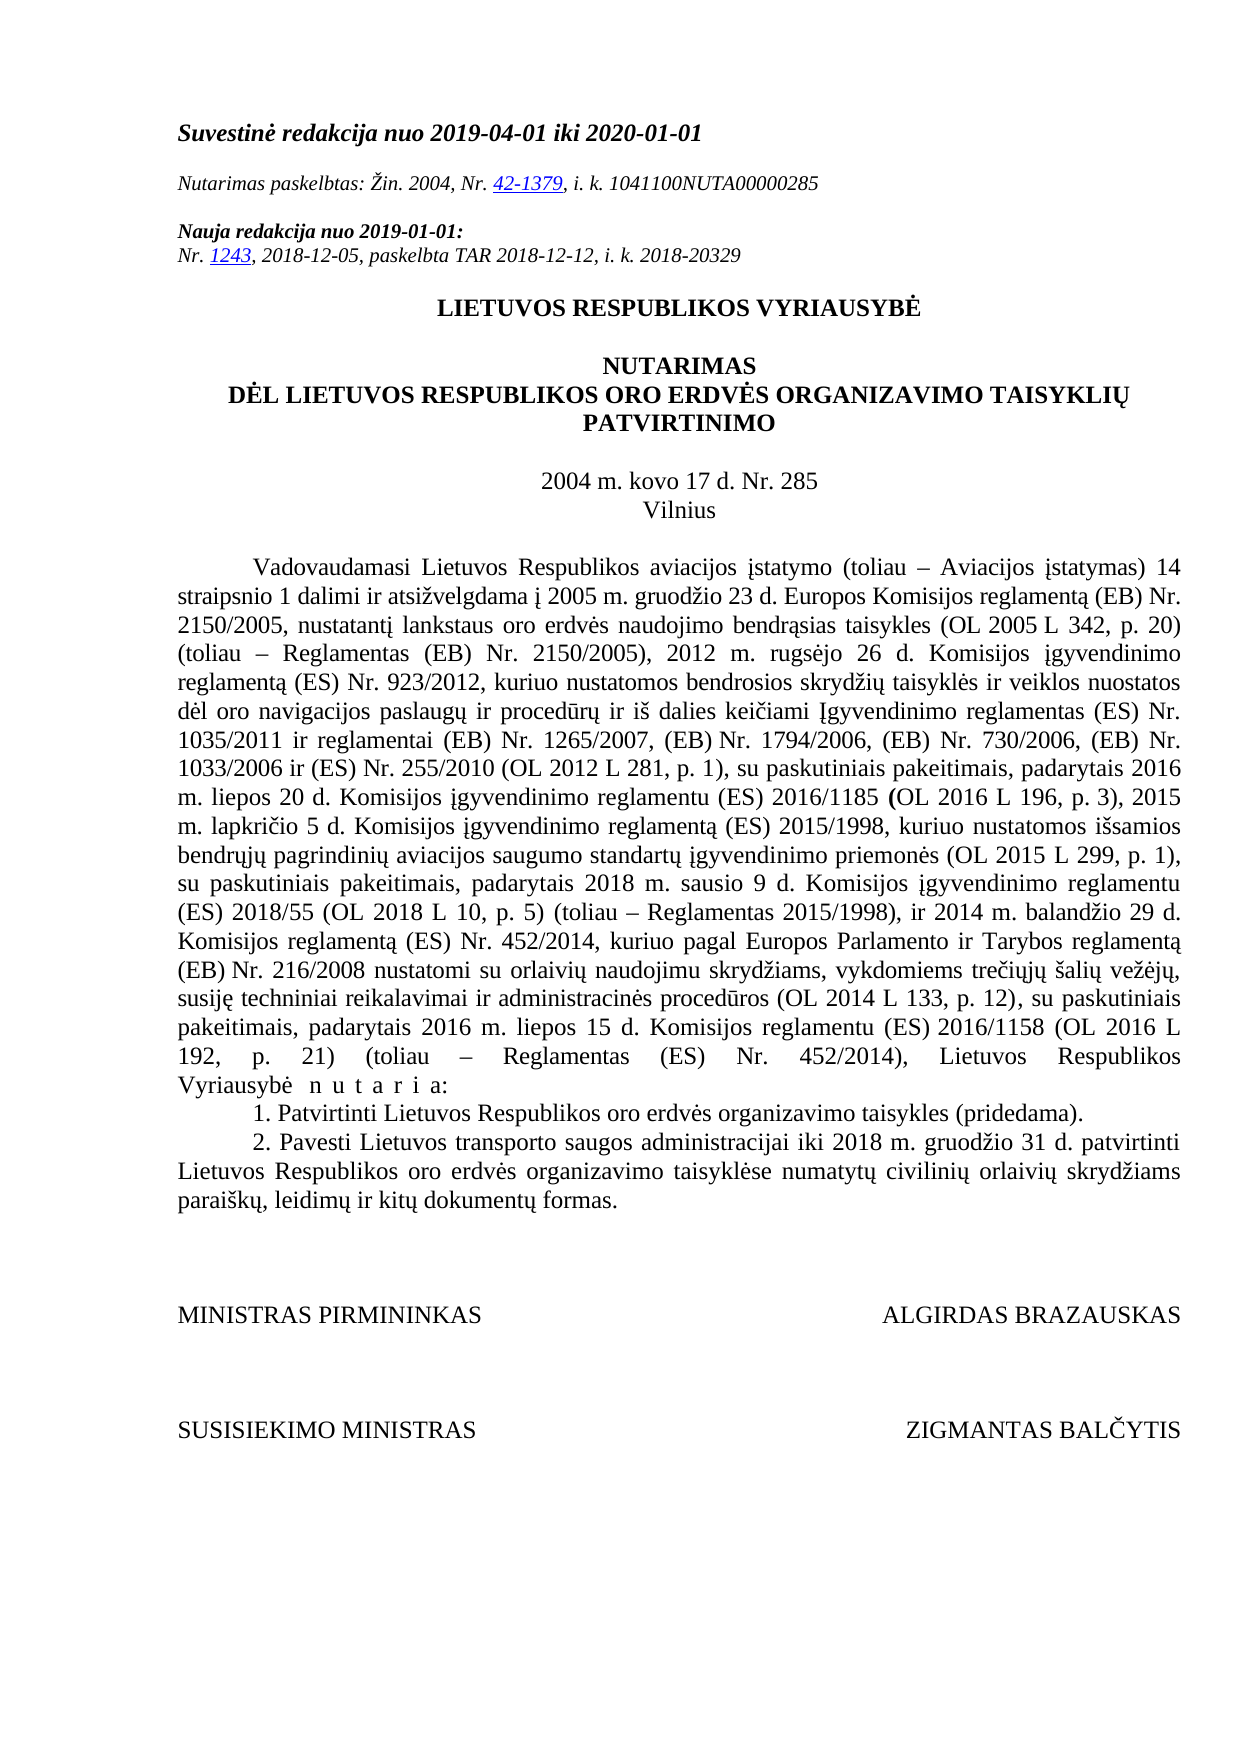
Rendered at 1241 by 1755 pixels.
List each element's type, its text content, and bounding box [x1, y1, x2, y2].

text Nauja redakcija nuo 2019-01-01: [177, 219, 1181, 243]
text Vadovaudamasi Lietuvos Respublikos aviacijos įstatymo (toliau – Aviacijos įstatymas) 14 straipsnio 1 dalimi ir atsižvelgdama į 2005 m. gruodžio 23 d. Europos Komisijos reglamentą (EB) Nr. 2150/2005, nustatantį lankstaus oro erdvės naudojimo bendrąsias taisykles (OL 2005 L 342, p. 20) (toliau – Reglamentas (EB) Nr. 2150/2005), 2012 m. rugsėjo 26 d. Komisijos įgyvendinimo reglamentą (ES) Nr. 923/2012, kuriuo nustatomos bendrosios skrydžių taisyklės ir veiklos nuostatos dėl oro navigacijos paslaugų ir procedūrų ir iš dalies keičiami Įgyvendinimo reglamentas (ES) Nr. 1035/2011 ir reglamentai (EB) Nr. 1265/2007, (EB) Nr. 1794/2006, (EB) Nr. 730/2006, (EB) Nr. 1033/2006 ir (ES) Nr. 255/2010 (OL 2012 L 281, p. 1), su paskutiniais pakeitimais, padarytais 2016 m. liepos 20 d. Komisijos įgyvendinimo reglamentu (ES) 2016/1185 (OL 2016 L 196, p. 3), 2015 m. lapkričio 5 d. Komisijos įgyvendinimo reglamentą (ES) 2015/1998, kuriuo nustatomos išsamios bendrųjų pagrindinių aviacijos saugumo standartų įgyvendinimo priemonės (OL 2015 L 299, p. 1), su paskutiniais pakeitimais, padarytais 2018 m. sausio 9 d. Komisijos įgyvendinimo reglamentu (ES) 2018/55 (OL 2018 L 10, p. 5) (toliau – Reglamentas 2015/1998), ir 2014 m. balandžio 29 d. Komisijos reglamentą (ES) Nr. 452/2014, kuriuo pagal Europos Parlamento ir Tarybos reglamentą (EB) Nr. 216/2008 nustatomi su orlaivių naudojimu skrydžiams, vykdomiems trečiųjų šalių vežėjų, susiję techniniai reikalavimai ir administracinės procedūros (OL 2014 L 133, p. 12), su paskutiniais pakeitimais, padarytais 2016 m. liepos 15 d. Komisijos reglamentu (ES) 2016/1158 (OL 2016 L 192, p. 21) (toliau – Reglamentas (ES) Nr. 452/2014), Lietuvos Respublikos Vyriausybė nutaria: [177, 552, 1181, 1098]
text Susisiekimo ministras Zigmantas Balčytis [177, 1415, 1181, 1443]
text 2. Pavesti Lietuvos transporto saugos administracijai iki 2018 m. gruodžio 31 d. patvirtinti Lietuvos Respublikos oro erdvės organizavimo taisyklėse numatytų civilinių orlaivių skrydžiams paraiškų, leidimų ir kitų dokumentų formas. [177, 1127, 1181, 1213]
text Suvestinė redakcija nuo 2019-04-01 iki 2020-01-01 [177, 118, 1181, 147]
text LIETUVOS RESPUBLIKOS VYRIAUSYBĖ [177, 293, 1181, 322]
text Ministras Pirmininkas Algirdas Brazauskas [177, 1300, 1181, 1328]
text NUTARIMAS [177, 351, 1181, 380]
text 1. Patvirtinti Lietuvos Respublikos oro erdvės organizavimo taisykles (pridedama). [177, 1098, 1181, 1127]
text 2004 m. kovo 17 d. Nr. 285 [177, 466, 1181, 495]
text Nr. 1243, 2018-12-05, paskelbta TAR 2018-12-12, i. k. 2018-20329 [177, 243, 1181, 267]
text Nutarimas paskelbtas: Žin. 2004, Nr. 42-1379, i. k. 1041100NUTA00000285 [177, 171, 1181, 195]
text DĖL LIETUVOS RESPUBLIKOS ORO ERDVĖS ORGANIZAVIMO TAISYKLIŲ PATVIRTINIMO [177, 380, 1181, 437]
text Vilnius [177, 495, 1181, 523]
